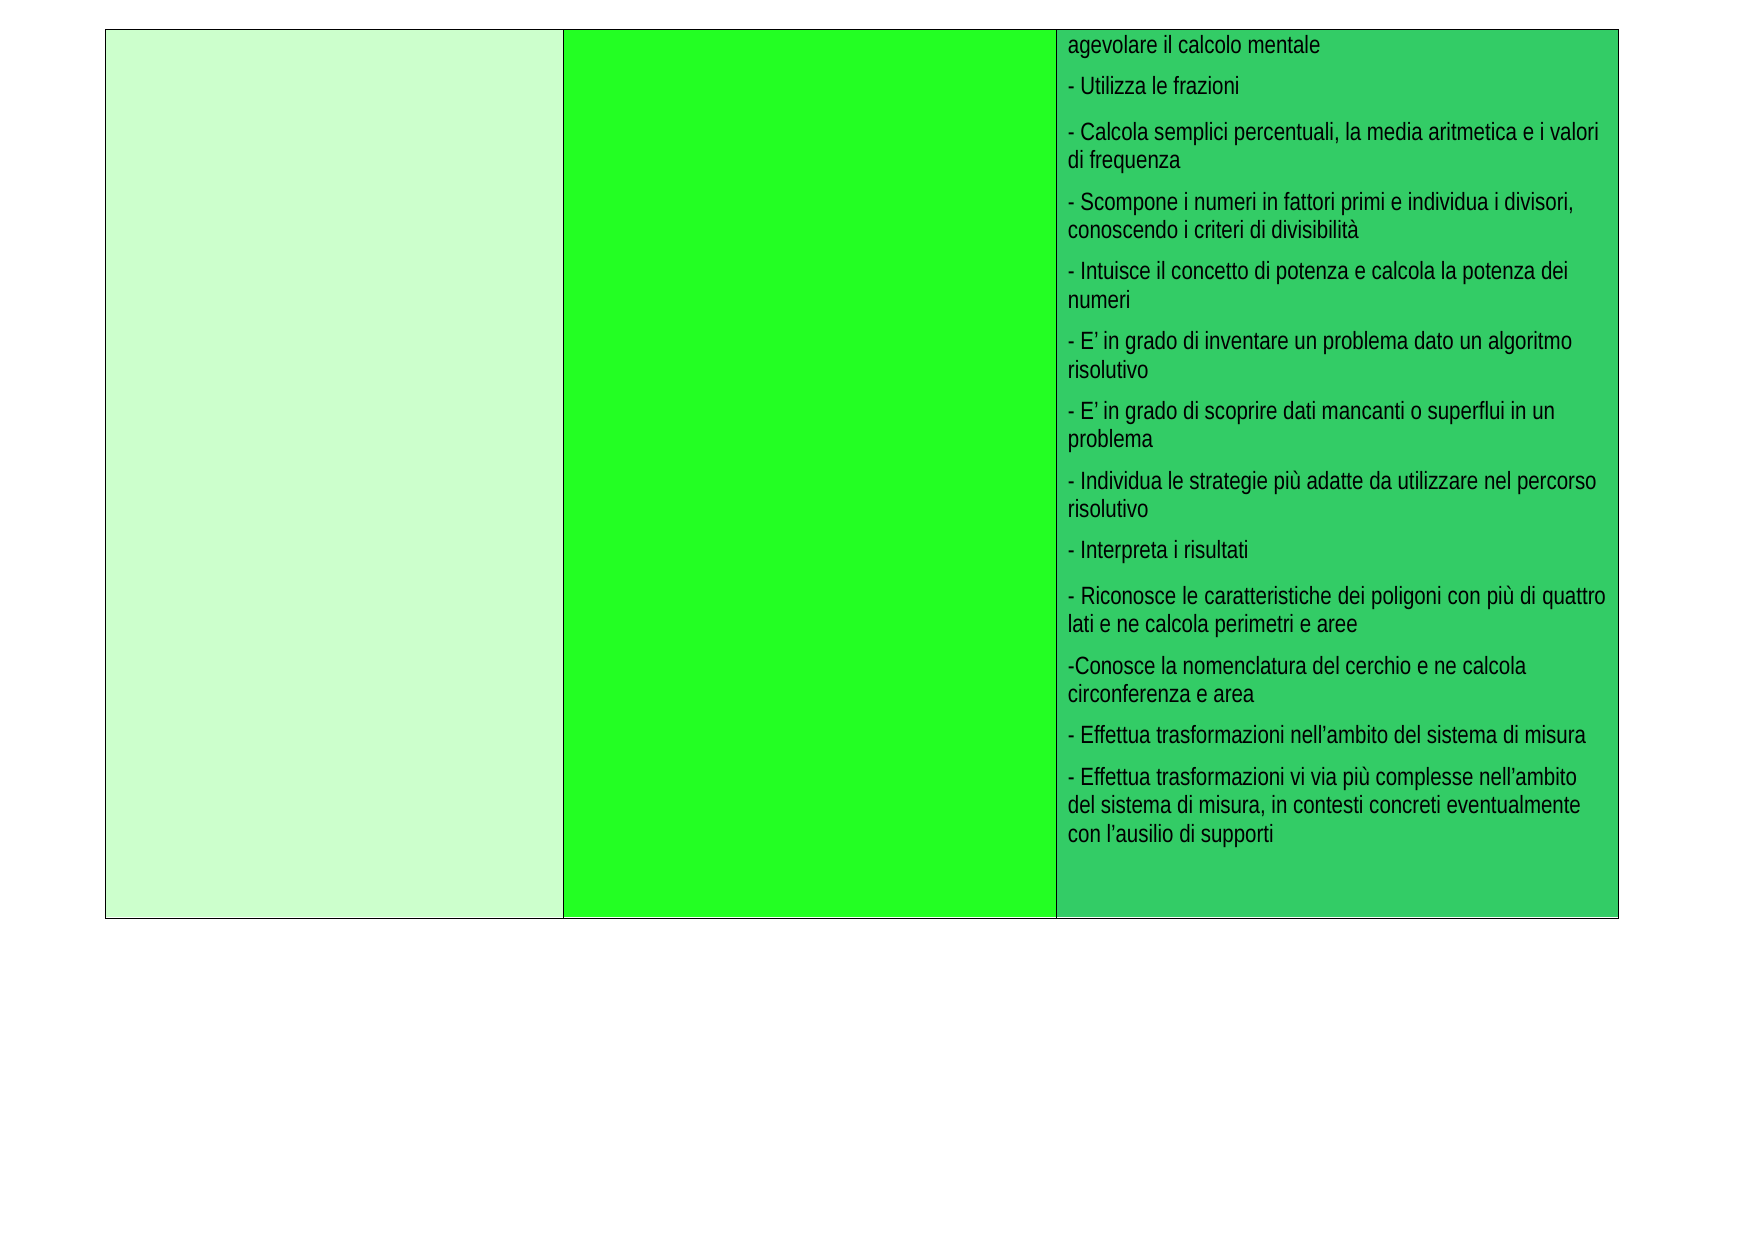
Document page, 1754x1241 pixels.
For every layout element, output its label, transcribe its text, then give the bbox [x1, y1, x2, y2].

table_cell agevolare il calcolo mentale - Utilizza le frazioni - Calcola semplici percentuali, la media aritmetica e i valori di frequenza - Scompone i numeri in fattori primi e individua i divisori, conoscendo i criteri di divisibilità - Intuisce il concetto di potenza e calcola la potenza dei numeri - E’ in grado di inventare un problema dato un algoritmo risolutivo - E’ in grado di scoprire dati mancanti o superflui in un problema - Individua le strategie più adatte da utilizzare nel percorso risolutivo - Interpreta i risultati - Riconosce le caratteristiche dei poligoni con più di quattro lati e ne calcola perimetri e aree -Conosce la nomenclatura del cerchio e ne calcola circonferenza e area - Effettua trasformazioni nell’ambito del sistema di misura - Effettua trasformazioni vi via più complesse nell’ambito del sistema di misura, in contesti concreti eventualmente con l’ausilio di supporti [1057, 30, 1618, 917]
table_cell [564, 30, 1056, 917]
table_cell [106, 30, 563, 917]
